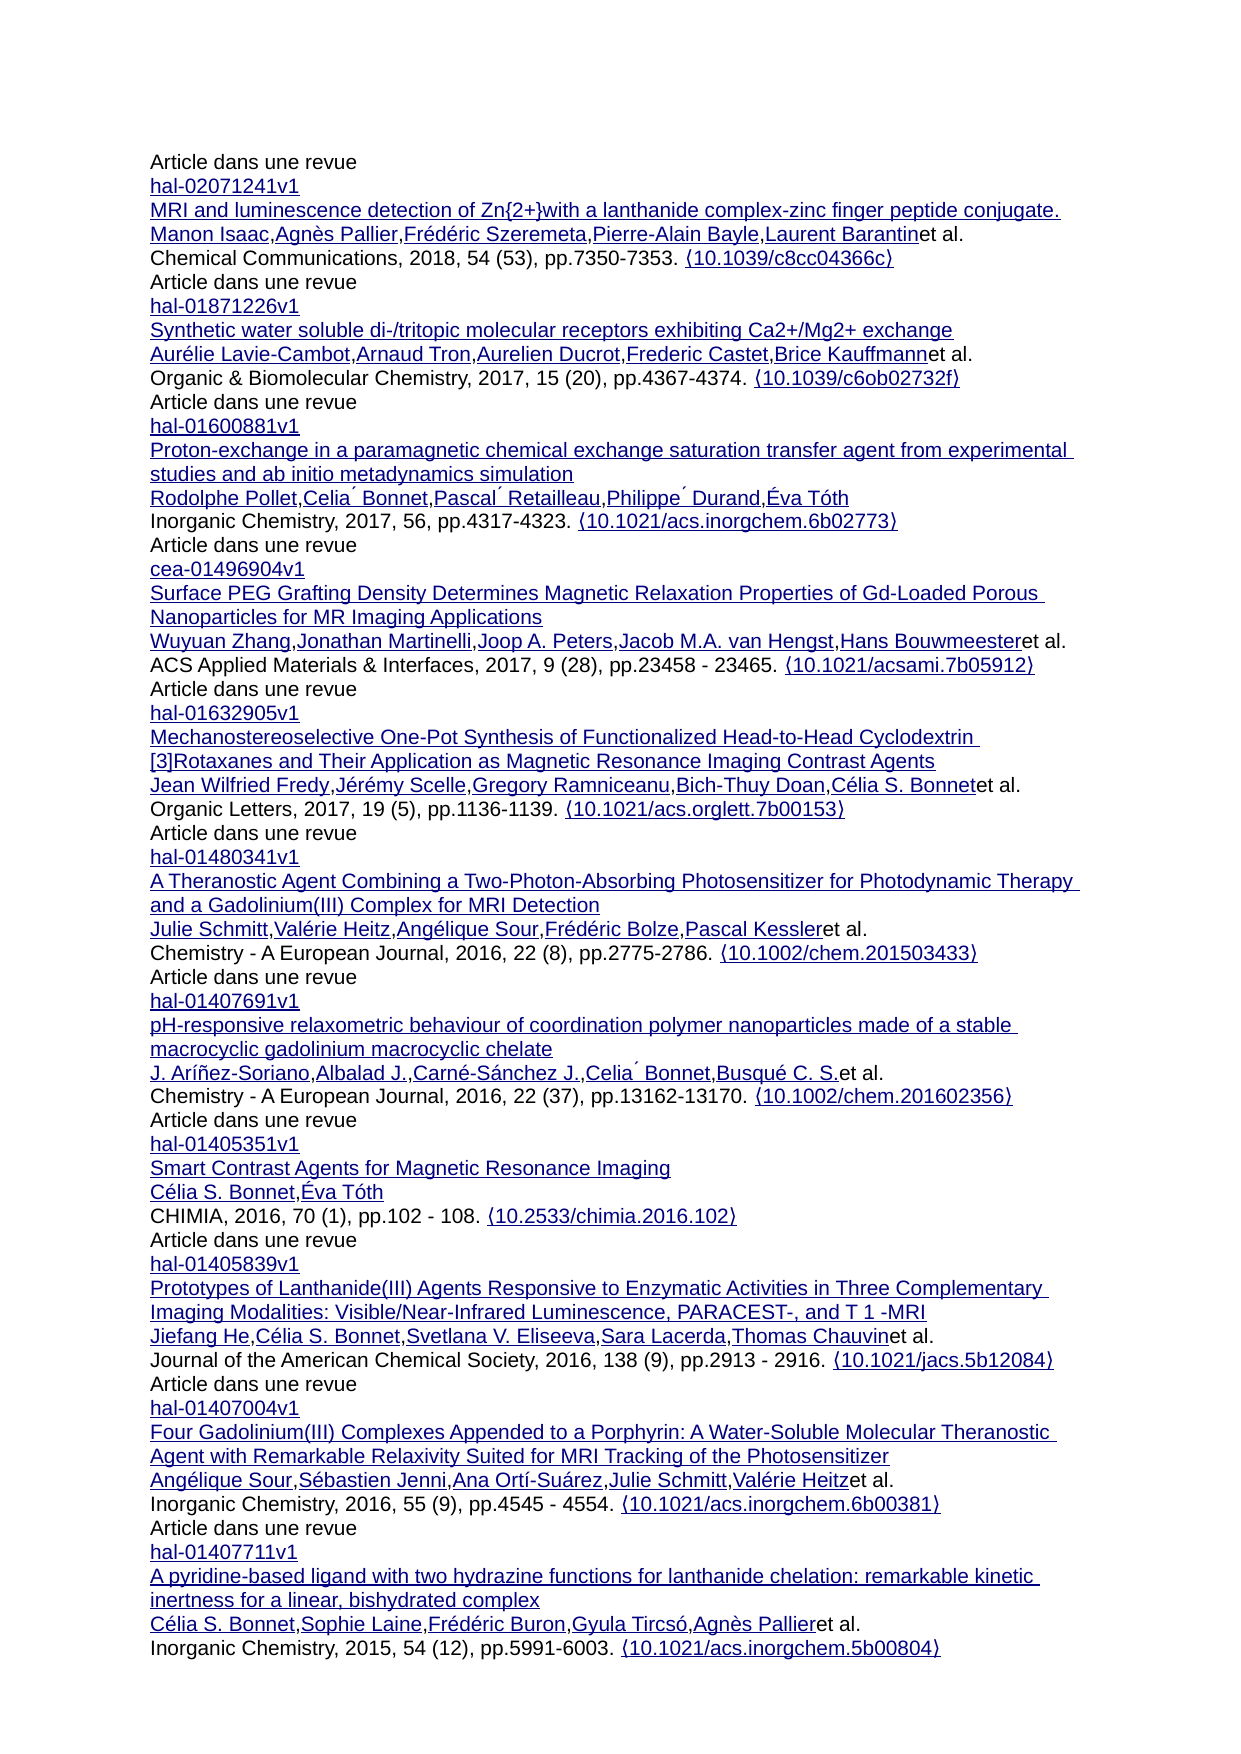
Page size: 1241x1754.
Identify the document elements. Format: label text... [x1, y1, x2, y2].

table_cell Smart Contrast Agents for Magnetic Resonance Imaging Célia S. Bonnet,Éva Tóth CHIMIA, 2016, 70 (1), pp.102 - 108. ⟨10.2533/chimia.2016.102⟩ Article dans une revue hal-01405839v1 [150, 1156, 1090, 1276]
table_cell A Theranostic Agent Combining a Two-Photon-Absorbing Photosensitizer for Photodynamic Therapy and a Gadolinium(III) Complex for MRI Detection Julie Schmitt,Valérie Heitz,Angélique Sour,Frédéric Bolze,Pascal Kessleret al. Chemistry - A European Journal, 2016, 22 (8), pp.2775-2786. ⟨10.1002/chem.201503433⟩ Article dans une revue hal-01407691v1 [150, 869, 1090, 1012]
table_cell A pyridine-based ligand with two hydrazine functions for lanthanide chelation: remarkable kinetic inertness for a linear, bishydrated complex Célia S. Bonnet,Sophie Laine,Frédéric Buron,Gyula Tircsó,Agnès Pallieret al. Inorganic Chemistry, 2015, 54 (12), pp.5991-6003. ⟨10.1021/acs.inorgchem.5b00804⟩ [150, 1564, 1090, 1659]
table_cell Proton-exchange in a paramagnetic chemical exchange saturation transfer agent from experimental studies and ab initio metadynamics simulation Rodolphe Pollet,Celia ́ Bonnet,Pascal ́ Retailleau,Philippe ́ Durand,Éva Tóth Inorganic Chemistry, 2017, 56, pp.4317-4323. ⟨10.1021/acs.inorgchem.6b02773⟩ Article dans une revue cea-01496904v1 [150, 438, 1090, 581]
table_cell Synthetic water soluble di-/tritopic molecular receptors exhibiting Ca2+/Mg2+ exchange Aurélie Lavie-Cambot,Arnaud Tron,Aurelien Ducrot,Frederic Castet,Brice Kauffmannet al. Organic & Biomolecular Chemistry, 2017, 15 (20), pp.4367-4374. ⟨10.1039/c6ob02732f⟩ Article dans une revue hal-01600881v1 [150, 318, 1090, 437]
table_cell MRI and luminescence detection of Zn{2+}with a lanthanide complex-zinc finger peptide conjugate. Manon Isaac,Agnès Pallier,Frédéric Szeremeta,Pierre-Alain Bayle,Laurent Barantinet al. Chemical Communications, 2018, 54 (53), pp.7350-7353. ⟨10.1039/c8cc04366c⟩ Article dans une revue hal-01871226v1 [150, 198, 1090, 318]
table_cell Four Gadolinium(III) Complexes Appended to a Porphyrin: A Water-Soluble Molecular Theranostic Agent with Remarkable Relaxivity Suited for MRI Tracking of the Photosensitizer Angélique Sour,Sébastien Jenni,Ana Ortí-Suárez,Julie Schmitt,Valérie Heitzet al. Inorganic Chemistry, 2016, 55 (9), pp.4545 - 4554. ⟨10.1021/acs.inorgchem.6b00381⟩ Article dans une revue hal-01407711v1 [150, 1420, 1090, 1563]
table_cell Mechanostereoselective One-Pot Synthesis of Functionalized Head-to-Head Cyclodextrin [3]Rotaxanes and Their Application as Magnetic Resonance Imaging Contrast Agents Jean Wilfried Fredy,Jérémy Scelle,Gregory Ramniceanu,Bich-Thuy Doan,Célia S. Bonnetet al. Organic Letters, 2017, 19 (5), pp.1136-1139. ⟨10.1021/acs.orglett.7b00153⟩ Article dans une revue hal-01480341v1 [150, 725, 1090, 869]
table_cell pH-responsive relaxometric behaviour of coordination polymer nanoparticles made of a stable macrocyclic gadolinium macrocyclic chelate J. Aríñez-Soriano,Albalad J.,Carné-Sánchez J.,Celia ́ Bonnet,Busqué C. S.et al. Chemistry - A European Journal, 2016, 22 (37), pp.13162-13170. ⟨10.1002/chem.201602356⟩ Article dans une revue hal-01405351v1 [150, 1013, 1090, 1156]
table_cell Article dans une revue hal-02071241v1 [150, 150, 1090, 198]
table_cell Prototypes of Lanthanide(III) Agents Responsive to Enzymatic Activities in Three Complementary Imaging Modalities: Visible/Near-Infrared Luminescence, PARACEST-, and T 1 -MRI Jiefang He,Célia S. Bonnet,Svetlana V. Eliseeva,Sara Lacerda,Thomas Chauvinet al. Journal of the American Chemical Society, 2016, 138 (9), pp.2913 - 2916. ⟨10.1021/jacs.5b12084⟩ Article dans une revue hal-01407004v1 [150, 1276, 1090, 1420]
table_cell Surface PEG Grafting Density Determines Magnetic Relaxation Properties of Gd-Loaded Porous Nanoparticles for MR Imaging Applications Wuyuan Zhang,Jonathan Martinelli,Joop A. Peters,Jacob M.A. van Hengst,Hans Bouwmeesteret al. ACS Applied Materials & Interfaces, 2017, 9 (28), pp.23458 - 23465. ⟨10.1021/acsami.7b05912⟩ Article dans une revue hal-01632905v1 [150, 581, 1090, 725]
